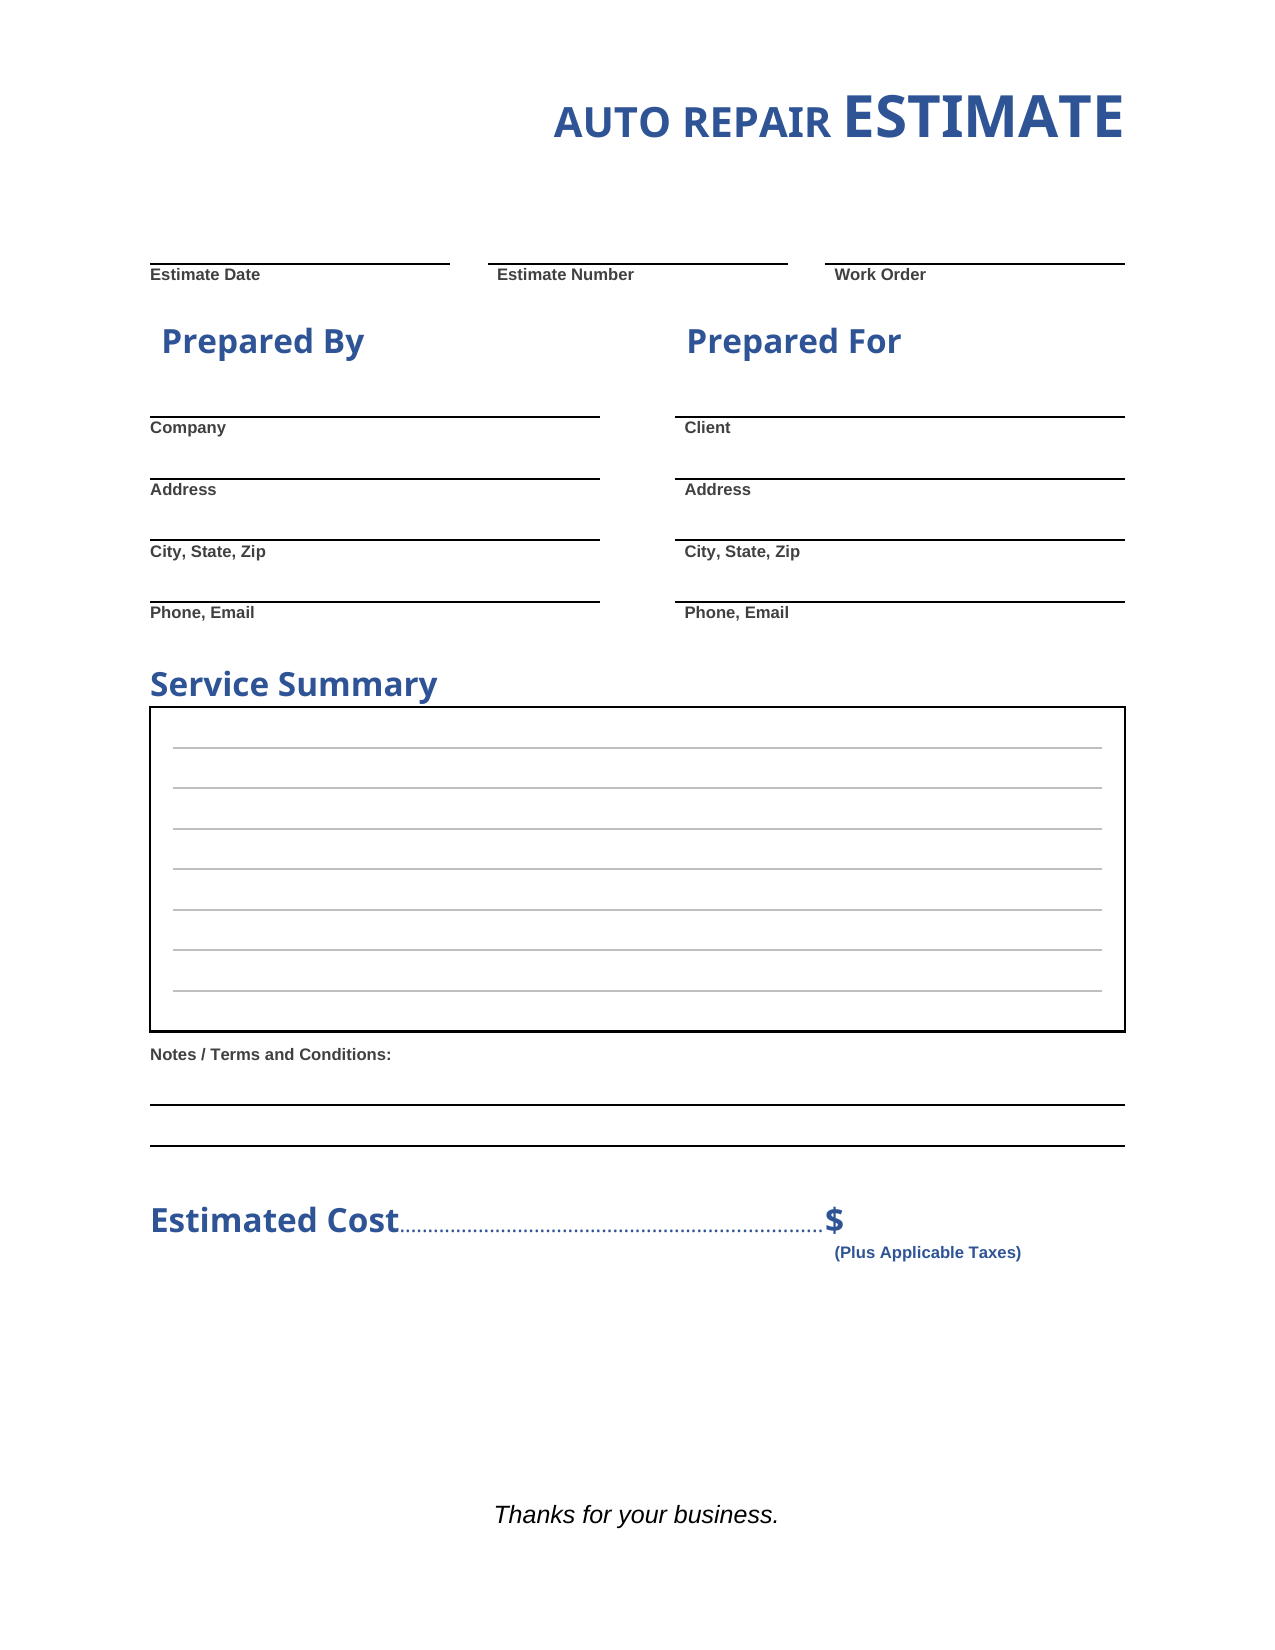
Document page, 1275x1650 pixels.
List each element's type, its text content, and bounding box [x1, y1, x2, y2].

table_header [675, 561, 1125, 601]
table_cell [151, 747, 173, 787]
table_header [600, 499, 675, 539]
table_header Prepared For [675, 318, 1125, 363]
text Company Client [150, 418, 1125, 437]
table_cell [173, 789, 1102, 828]
table_cell [173, 830, 1102, 868]
table_cell [1102, 990, 1124, 1030]
table_header [600, 437, 675, 478]
table_header [150, 223, 450, 263]
table_cell [1102, 949, 1124, 990]
table_cell [151, 787, 173, 828]
table_cell [151, 990, 173, 1030]
table_header [600, 561, 675, 601]
text Address Address [150, 480, 1125, 499]
table_header [150, 437, 600, 478]
table_cell [150, 1106, 1125, 1145]
table_header [675, 375, 1125, 416]
table_header [173, 708, 1102, 747]
table_cell [173, 870, 1102, 909]
table_header [450, 223, 487, 263]
table_header [825, 223, 1125, 263]
text Phone, Email Phone, Email [150, 603, 1125, 622]
table_cell [1102, 787, 1124, 828]
table_cell [151, 909, 173, 949]
table_header Prepared By [150, 318, 600, 363]
table_cell [1102, 747, 1124, 787]
table_cell [173, 951, 1102, 990]
text City, State, Zip City, State, Zip [150, 541, 1125, 561]
table_header [150, 1064, 1125, 1104]
table_header [600, 375, 675, 416]
table_cell [151, 828, 173, 868]
text Estimated Cost $ [150, 1197, 1125, 1243]
text Estimate Date Estimate Number Work Order [150, 265, 1125, 284]
table_header [150, 499, 600, 539]
text Notes / Terms and Conditions: [150, 1044, 1125, 1064]
table_cell [151, 868, 173, 909]
text (Plus Applicable Taxes) [150, 1243, 1125, 1262]
table_cell [1102, 828, 1124, 868]
table_cell [173, 749, 1102, 787]
table_header [675, 437, 1125, 478]
table_cell [1102, 868, 1124, 909]
table_header [151, 708, 173, 747]
text AUTO REPAIR ESTIMATE [150, 75, 1125, 154]
table_header [150, 561, 600, 601]
table_header [1102, 708, 1124, 747]
table_header [488, 223, 787, 263]
table_cell [1102, 909, 1124, 949]
table_cell [173, 992, 1102, 1030]
table_header [150, 375, 600, 416]
table_header [600, 318, 675, 363]
table_cell [151, 949, 173, 990]
table_cell [173, 911, 1102, 949]
table_header [675, 499, 1125, 539]
table_header [788, 223, 825, 263]
text Service Summary [150, 661, 1125, 706]
